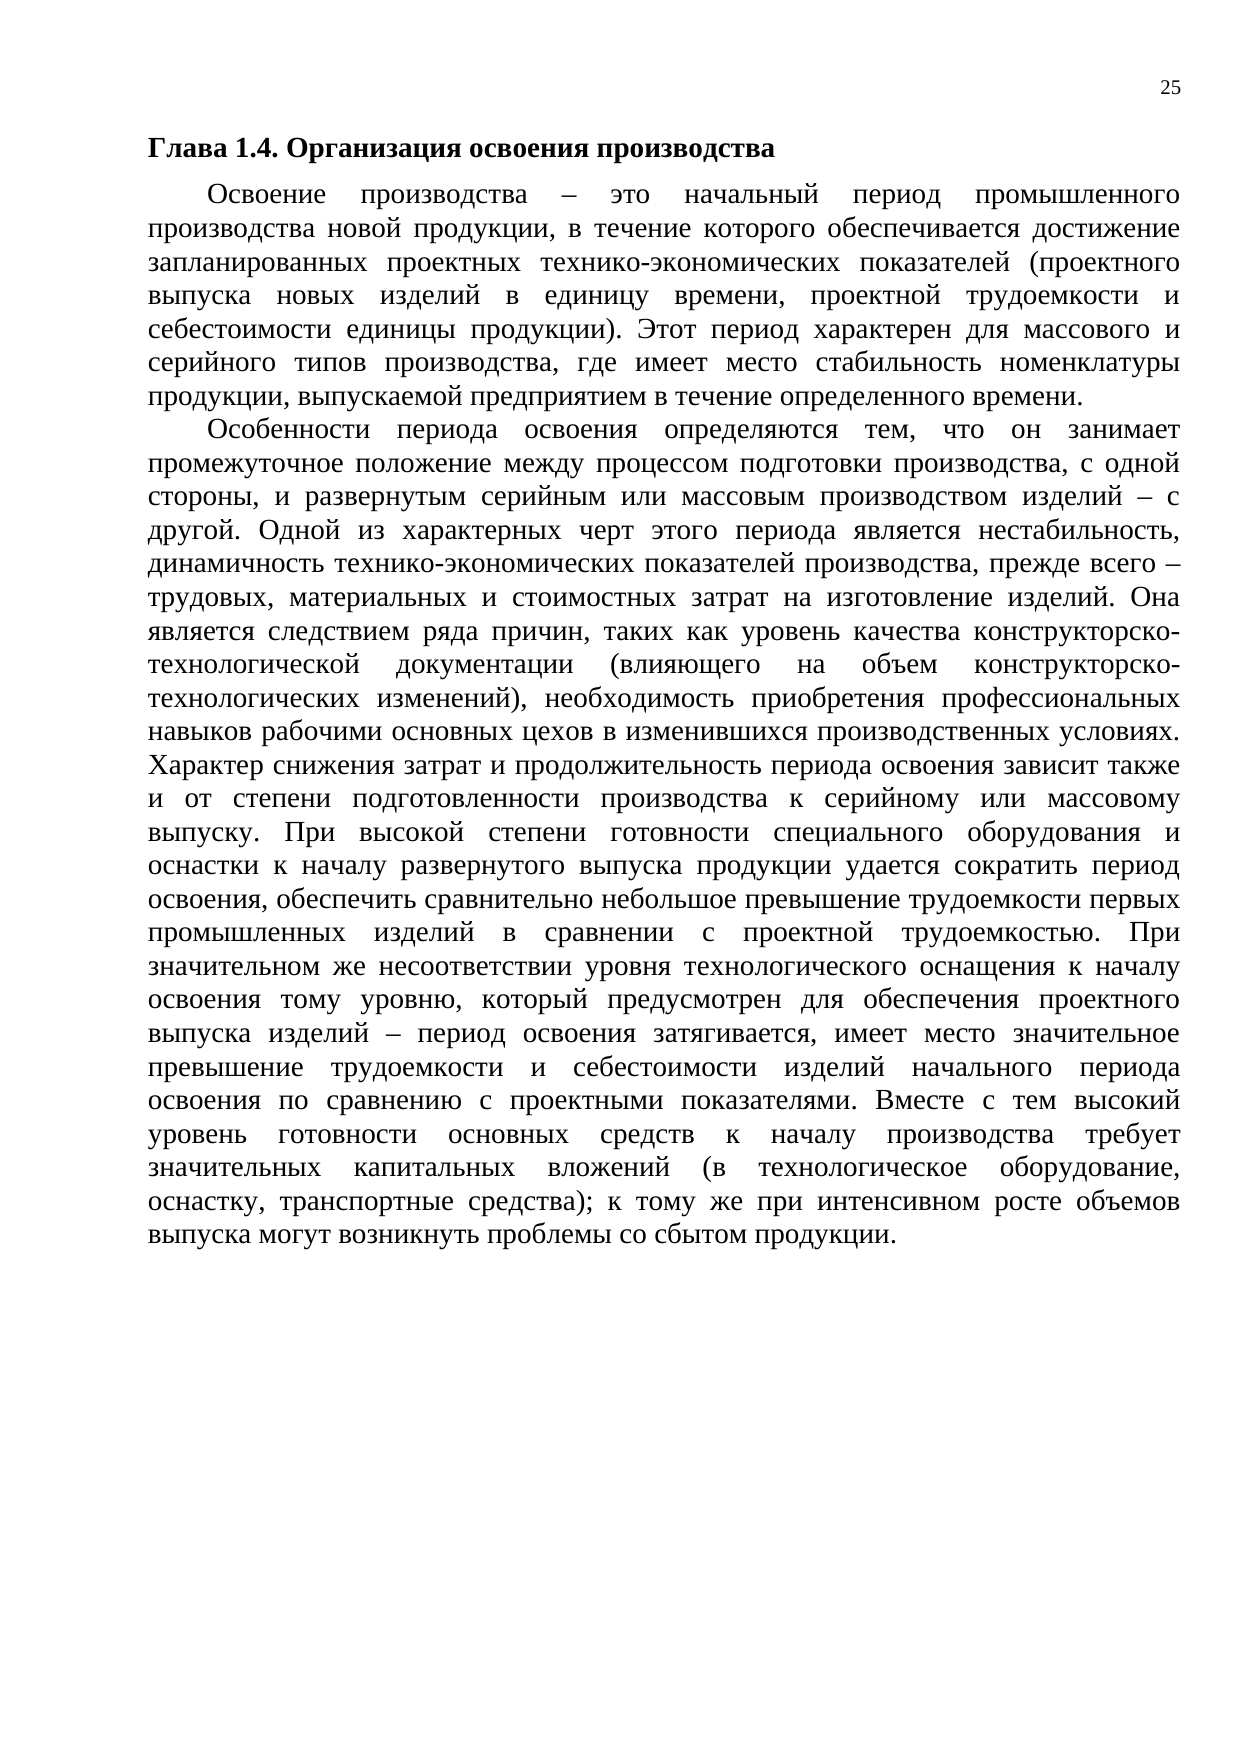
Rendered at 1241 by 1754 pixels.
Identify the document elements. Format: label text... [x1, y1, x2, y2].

text Освоение производства – это начальный период промышленного производства новой продукции, в течение которого обеспечивается достижение запланированных проектных технико-экономических показателей (проектного выпуска новых изделий в единицу времени, проектной трудоемкости и себестоимости единицы продукции). Этот период характерен для массового и серийного типов производства, где имеет место стабильность номенклатуры продукции, выпускаемой предприятием в течение определенного времени. [148, 177, 1181, 411]
text Особенности периода освоения определяются тем, что он занимает промежуточное положение между процессом подготовки производства, с одной стороны, и развернутым серийным или массовым производством изделий – с другой. Одной из характерных черт этого периода является нестабильность, динамичность технико-экономических показателей производства, прежде всего – трудовых, материальных и стоимостных затрат на изготовление изделий. Она является следствием ряда причин, таких как уровень качества конструкторско-технологической документации (влияющего на объем конструкторско-технологических изменений), необходимость приобретения профессиональных навыков рабочими основных цехов в изменившихся производственных условиях. Характер снижения затрат и продолжительность периода освоения зависит также и от степени подготовленности производства к серийному или массовому выпуску. При высокой степени готовности специального оборудования и оснастки к началу развернутого выпуска продукции удается сократить период освоения, обеспечить сравнительно небольшое превышение трудоемкости первых промышленных изделий в сравнении с проектной трудоемкостью. При значительном же несоответствии уровня технологического оснащения к началу освоения тому уровню, который предусмотрен для обеспечения проектного выпуска изделий – период освоения затягивается, имеет место значительное превышение трудоемкости и себестоимости изделий начального периода освоения по сравнению с проектными показателями. Вместе с тем высокий уровень готовности основных средств к началу производства требует значительных капитальных вложений (в технологическое оборудование, оснастку, транспортные средства); к тому же при интенсивном росте объемов выпуска могут возникнуть проблемы со сбытом продукции. [148, 411, 1181, 1250]
subtitle Глава 1.4. Организация освоения производства [148, 131, 1181, 164]
